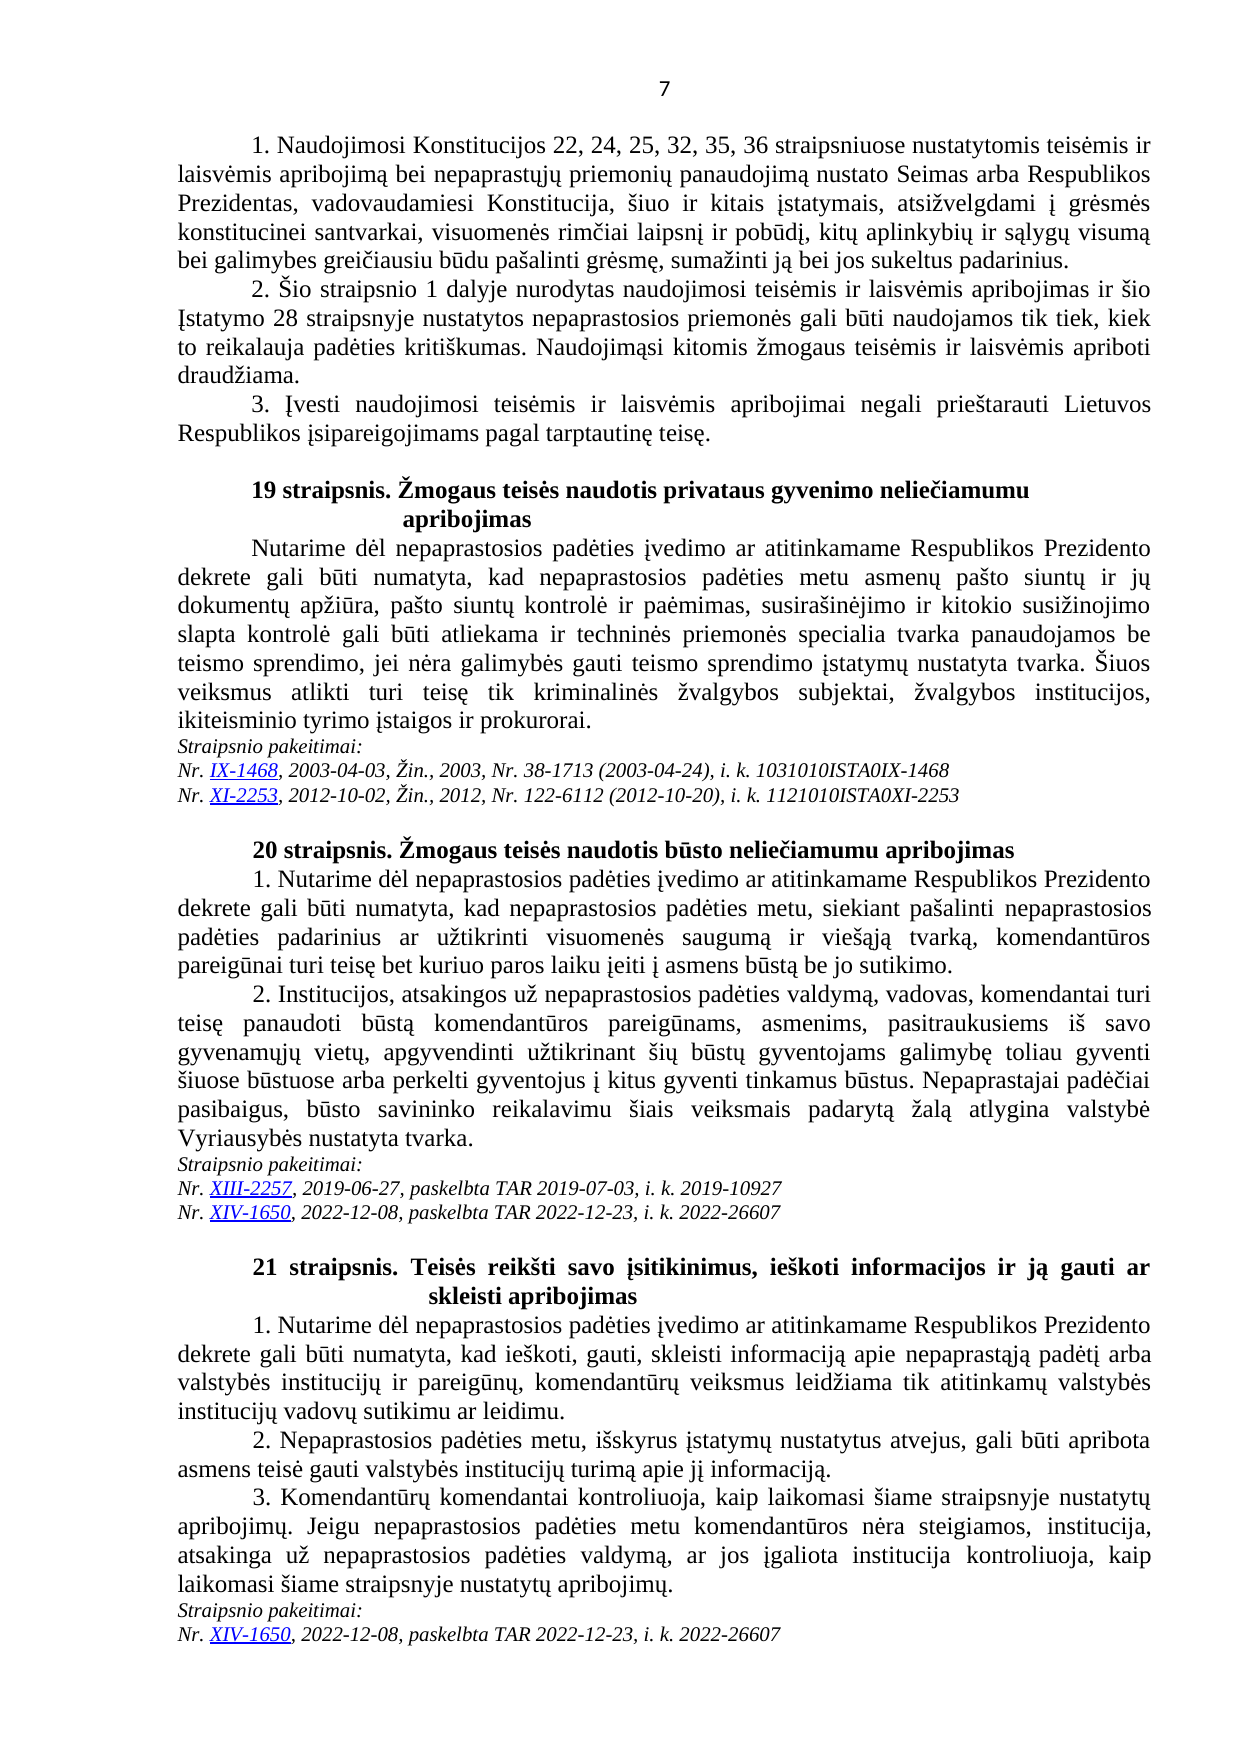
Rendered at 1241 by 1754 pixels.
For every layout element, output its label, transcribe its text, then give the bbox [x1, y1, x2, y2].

text 1. Nutarime dėl nepaprastosios padėties įvedimo ar atitinkamame Respublikos Prezidento dekrete gali būti numatyta, kad ieškoti, gauti, skleisti informaciją apie nepaprastąją padėtį arba valstybės institucijų ir pareigūnų, komendantūrų veiksmus leidžiama tik atitinkamų valstybės institucijų vadovų sutikimu ar leidimu. [177, 1310, 1152, 1425]
text 2. Institucijos, atsakingos už nepaprastosios padėties valdymą, vadovas, komendantai turi teisę panaudoti būstą komendantūros pareigūnams, asmenims, pasitraukusiems iš savo gyvenamųjų vietų, apgyvendinti užtikrinant šių būstų gyventojams galimybę toliau gyventi šiuose būstuose arba perkelti gyventojus į kitus gyventi tinkamus būstus. Nepaprastajai padėčiai pasibaigus, būsto savininko reikalavimu šiais veiksmais padarytą žalą atlygina valstybė Vyriausybės nustatyta tvarka. [177, 979, 1152, 1152]
text 20 straipsnis. Žmogaus teisės naudotis būsto neliečiamumu apribojimas [177, 835, 1152, 864]
text 3. Komendantūrų komendantai kontroliuoja, kaip laikomasi šiame straipsnyje nustatytų apribojimų. Jeigu nepaprastosios padėties metu komendantūros nėra steigiamos, institucija, atsakinga už nepaprastosios padėties valdymą, ar jos įgaliota institucija kontroliuoja, kaip laikomasi šiame straipsnyje nustatytų apribojimų. [177, 1482, 1152, 1597]
text Straipsnio pakeitimai: [177, 1597, 1152, 1622]
text Nr. XIV-1650, 2022-12-08, paskelbta TAR 2022-12-23, i. k. 2022-26607 [177, 1200, 1152, 1224]
text Nr. XI-2253, 2012-10-02, Žin., 2012, Nr. 122-6112 (2012-10-20), i. k. 1121010ISTA0XI-2253 [177, 782, 1152, 807]
text 2. Nepaprastosios padėties metu, išskyrus įstatymų nustatytus atvejus, gali būti apribota asmens teisė gauti valstybės institucijų turimą apie jį informaciją. [177, 1425, 1152, 1482]
text Nr. XIV-1650, 2022-12-08, paskelbta TAR 2022-12-23, i. k. 2022-26607 [177, 1622, 1152, 1646]
text 3. Įvesti naudojimosi teisėmis ir laisvėmis apribojimai negali prieštarauti Lietuvos Respublikos įsipareigojimams pagal tarptautinę teisę. [177, 389, 1152, 447]
text 1. Naudojimosi Konstitucijos 22, 24, 25, 32, 35, 36 straipsniuose nustatytomis teisėmis ir laisvėmis apribojimą bei nepaprastųjų priemonių panaudojimą nustato Seimas arba Respublikos Prezidentas, vadovaudamiesi Konstitucija, šiuo ir kitais įstatymais, atsižvelgdami į grėsmės konstitucinei santvarkai, visuomenės rimčiai laipsnį ir pobūdį, kitų aplinkybių ir sąlygų visumą bei galimybes greičiausiu būdu pašalinti grėsmę, sumažinti ją bei jos sukeltus padarinius. [177, 131, 1152, 274]
text Nr. XIII-2257, 2019-06-27, paskelbta TAR 2019-07-03, i. k. 2019-10927 [177, 1176, 1152, 1200]
text Nutarime dėl nepaprastosios padėties įvedimo ar atitinkamame Respublikos Prezidento dekrete gali būti numatyta, kad nepaprastosios padėties metu asmenų pašto siuntų ir jų dokumentų apžiūra, pašto siuntų kontrolė ir paėmimas, susirašinėjimo ir kitokio susižinojimo slapta kontrolė gali būti atliekama ir techninės priemonės specialia tvarka panaudojamos be teismo sprendimo, jei nėra galimybės gauti teismo sprendimo įstatymų nustatyta tvarka. Šiuos veiksmus atlikti turi teisę tik kriminalinės žvalgybos subjektai, žvalgybos institucijos, ikiteisminio tyrimo įstaigos ir prokurorai. [177, 533, 1152, 734]
text 2. Šio straipsnio 1 dalyje nurodytas naudojimosi teisėmis ir laisvėmis apribojimas ir šio Įstatymo 28 straipsnyje nustatytos nepaprastosios priemonės gali būti naudojamos tik tiek, kiek to reikalauja padėties kritiškumas. Naudojimąsi kitomis žmogaus teisėmis ir laisvėmis apriboti draudžiama. [177, 274, 1152, 389]
text Straipsnio pakeitimai: [177, 1152, 1152, 1176]
text Straipsnio pakeitimai: [177, 734, 1152, 758]
text 21 straipsnis. Teisės reikšti savo įsitikinimus, ieškoti informacijos ir ją gauti ar skleisti apribojimas [252, 1252, 1152, 1310]
text 1. Nutarime dėl nepaprastosios padėties įvedimo ar atitinkamame Respublikos Prezidento dekrete gali būti numatyta, kad nepaprastosios padėties metu, siekiant pašalinti nepaprastosios padėties padarinius ar užtikrinti visuomenės saugumą ir viešąją tvarką, komendantūros pareigūnai turi teisę bet kuriuo paros laiku įeiti į asmens būstą be jo sutikimo. [177, 864, 1152, 979]
text Nr. IX-1468, 2003-04-03, Žin., 2003, Nr. 38-1713 (2003-04-24), i. k. 1031010ISTA0IX-1468 [177, 758, 1152, 782]
text 19 straipsnis. Žmogaus teisės naudotis privataus gyvenimo neliečiamumu apribojimas [251, 476, 1152, 533]
